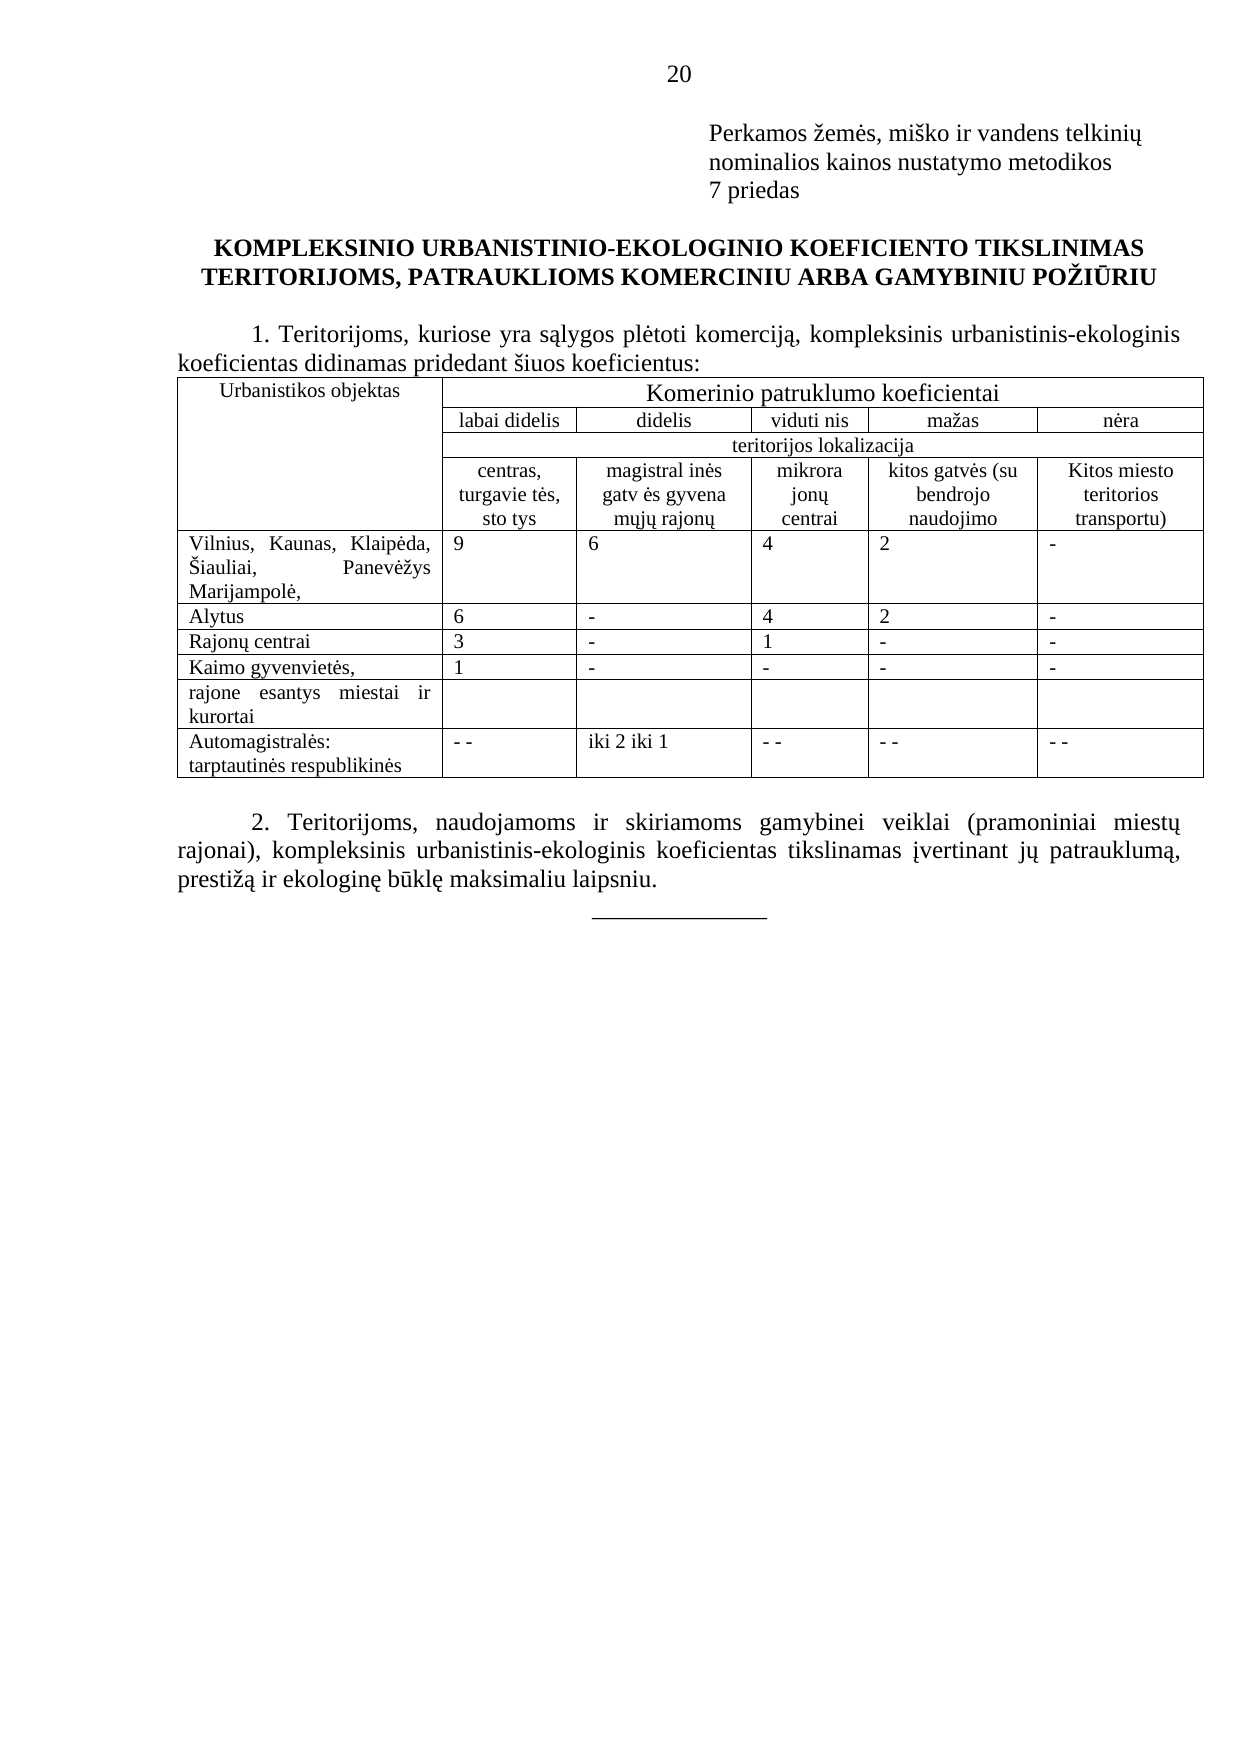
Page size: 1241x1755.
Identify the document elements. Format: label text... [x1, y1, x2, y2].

table_cell - - [443, 729, 576, 777]
table_cell mažas [869, 408, 1037, 432]
table_cell 1 [752, 630, 868, 653]
table_cell 2 [869, 604, 1037, 628]
text 2. Teritorijoms, naudojamoms ir skiriamoms gamybinei veiklai (pramoniniai miestų rajonai), kompleksinis urbanistinis-ekologinis koeficientas tikslinamas įvertinant jų patrauklumą, prestižą ir ekologinę būklę maksimaliu laipsniu. [177, 807, 1181, 893]
table_cell - [1038, 604, 1203, 628]
table_cell centras, turgavie tės, sto tys [443, 458, 576, 530]
table_cell 4 [752, 531, 868, 603]
text nominalios kainos nustatymo metodikos [177, 147, 1181, 176]
table_cell - [869, 655, 1037, 679]
table_cell teritorijos lokalizacija [443, 433, 1203, 457]
table_cell [443, 680, 576, 728]
table_cell viduti nis [752, 408, 868, 432]
table_cell 4 [752, 604, 868, 628]
table_header Komerinio patruklumo koeficientai [443, 378, 1203, 407]
table_cell - - [869, 729, 1037, 777]
text 7 priedas [177, 176, 1181, 204]
table_cell - [1038, 531, 1203, 603]
table_cell 1 [443, 655, 576, 679]
table_cell - [869, 630, 1037, 653]
text Kompleksinio urbanistinio-ekologinio koeficiento tikslinimas teritorijoms, patrauklioms komerciniu arba gamybiniu požiūriu [177, 233, 1181, 291]
table_cell - [577, 630, 751, 653]
table_cell 6 [577, 531, 751, 603]
table_cell labai didelis [443, 408, 576, 432]
table_cell Alytus [178, 604, 442, 628]
table_cell 3 [443, 630, 576, 653]
table_cell nėra [1038, 408, 1203, 432]
table_cell Vilnius, Kaunas, Klaipėda, Šiauliai, Panevėžys Marijampolė, [178, 531, 442, 603]
table_cell 6 [443, 604, 576, 628]
table_cell - [1038, 630, 1203, 653]
table_cell - [752, 655, 868, 679]
text 1. Teritorijoms, kuriose yra sąlygos plėtoti komerciją, kompleksinis urbanistinis-ekologinis koeficientas didinamas pridedant šiuos koeficientus: [177, 319, 1181, 377]
table_cell magistral inės gatv ės gyvena mųjų rajonų [577, 458, 751, 530]
table_cell Kitos miesto teritorios transportu) [1038, 458, 1203, 530]
table_cell iki 2 iki 1 [577, 729, 751, 777]
table_cell - - [752, 729, 868, 777]
table_cell Kaimo gyvenvietės, [178, 655, 442, 679]
table_cell - [1038, 655, 1203, 679]
table_cell [1038, 680, 1203, 728]
table_cell 9 [443, 531, 576, 603]
table_cell Rajonų centrai [178, 630, 442, 653]
table_cell 2 [869, 531, 1037, 603]
table_cell [752, 680, 868, 728]
table_cell [869, 680, 1037, 728]
table_cell rajone esantys miestai ir kurortai [178, 680, 442, 728]
table_header Urbanistikos objektas [178, 378, 442, 530]
table_cell didelis [577, 408, 751, 432]
table_cell [577, 680, 751, 728]
text Perkamos žemės, miško ir vandens telkinių [709, 118, 1181, 147]
table_cell kitos gatvės (su bendrojo naudojimo [869, 458, 1037, 530]
table_cell - [577, 604, 751, 628]
text ______________ [177, 893, 1181, 922]
table_cell Automagistralės: tarptautinės respublikinės [178, 729, 442, 777]
table_cell - - [1038, 729, 1203, 777]
table_cell mikrora jonų centrai [752, 458, 868, 530]
table_cell - [577, 655, 751, 679]
